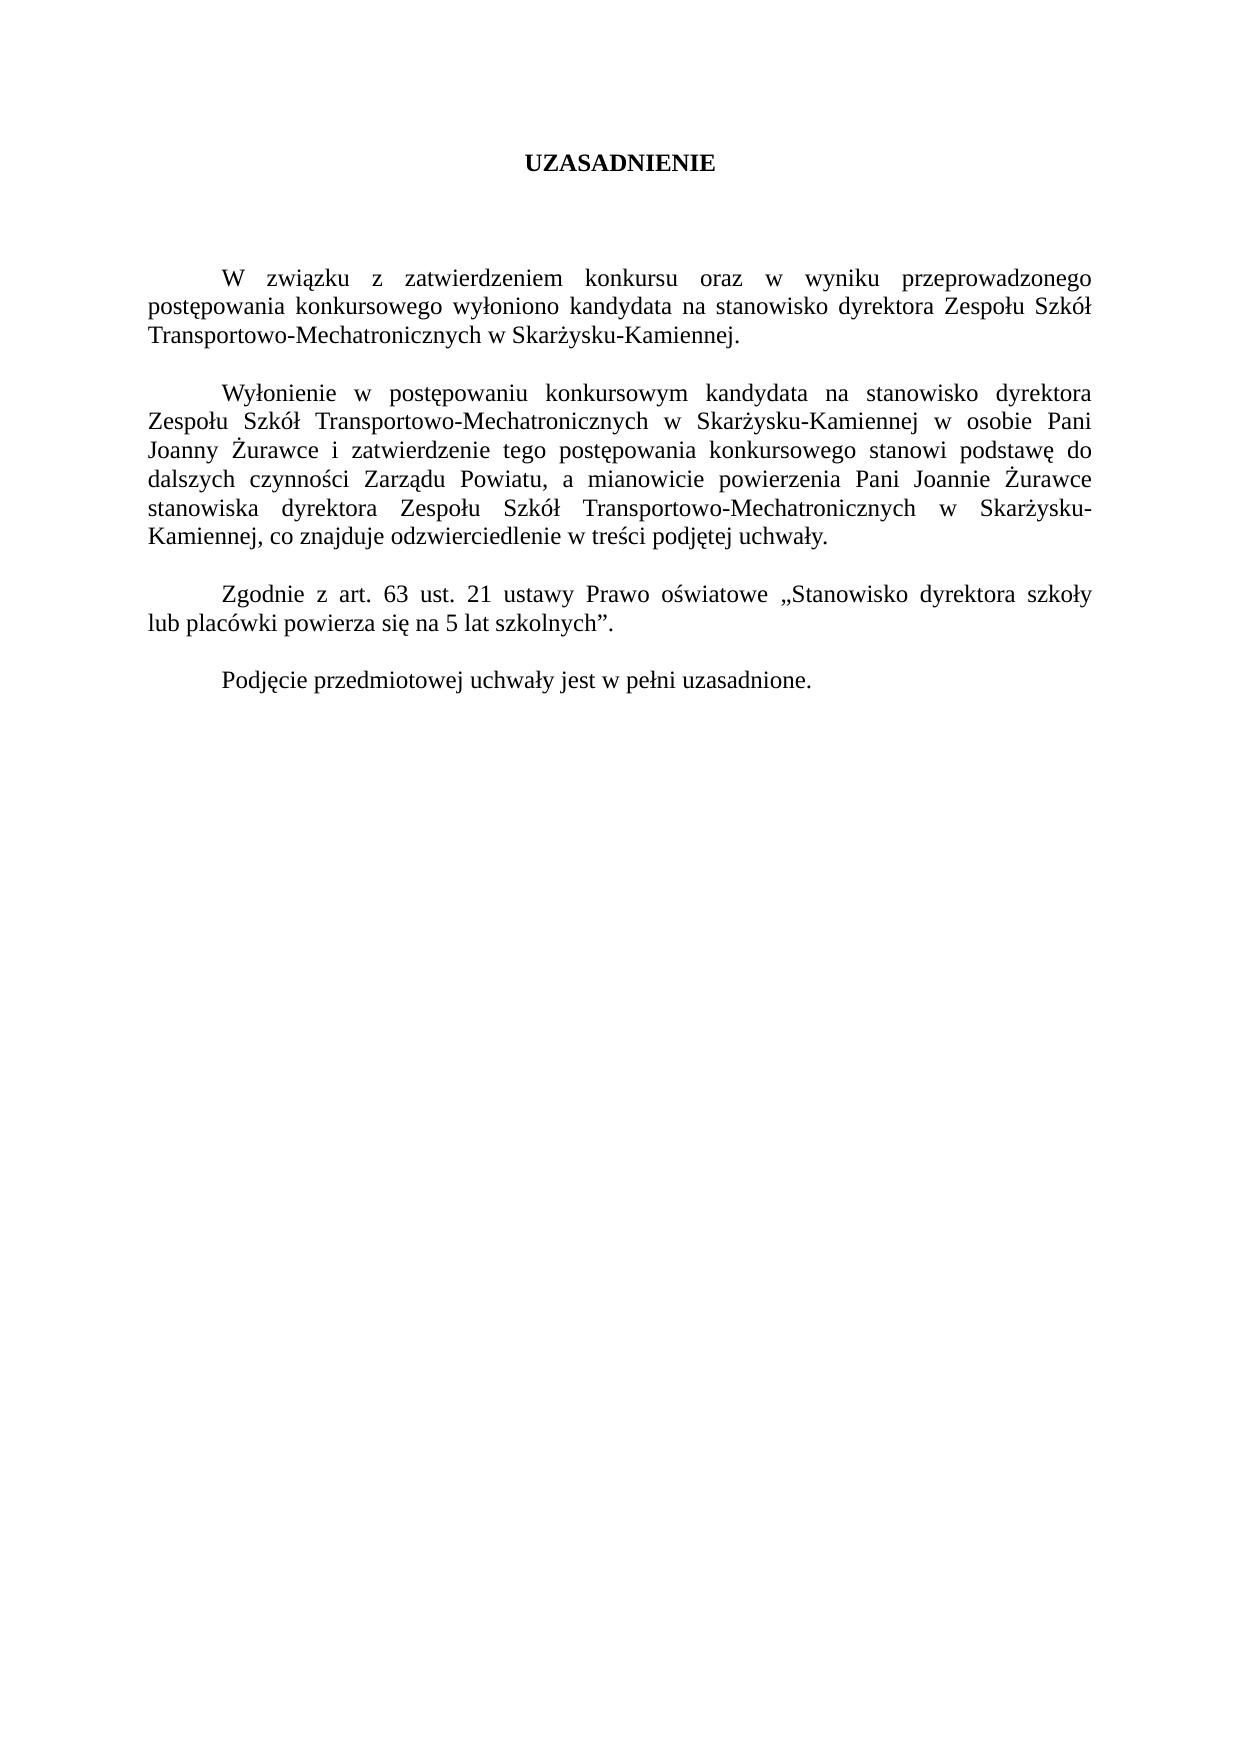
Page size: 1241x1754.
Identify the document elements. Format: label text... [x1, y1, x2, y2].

text UZASADNIENIE [148, 148, 1093, 176]
text Zgodnie z art. 63 ust. 21 ustawy Prawo oświatowe „Stanowisko dyrektora szkoły lub placówki powierza się na 5 lat szkolnych”. [148, 579, 1093, 636]
text W związku z zatwierdzeniem konkursu oraz w wyniku przeprowadzonego postępowania konkursowego wyłoniono kandydata na stanowisko dyrektora Zespołu Szkół Transportowo-Mechatronicznych w Skarżysku-Kamiennej. [148, 263, 1093, 349]
text Wyłonienie w postępowaniu konkursowym kandydata na stanowisko dyrektora Zespołu Szkół Transportowo-Mechatronicznych w Skarżysku-Kamiennej w osobie Pani Joanny Żurawce i zatwierdzenie tego postępowania konkursowego stanowi podstawę do dalszych czynności Zarządu Powiatu, a mianowicie powierzenia Pani Joannie Żurawce stanowiska dyrektora Zespołu Szkół Transportowo-Mechatronicznych w Skarżysku-Kamiennej, co znajduje odzwierciedlenie w treści podjętej uchwały. [148, 378, 1093, 550]
text Podjęcie przedmiotowej uchwały jest w pełni uzasadnione. [148, 665, 1093, 694]
